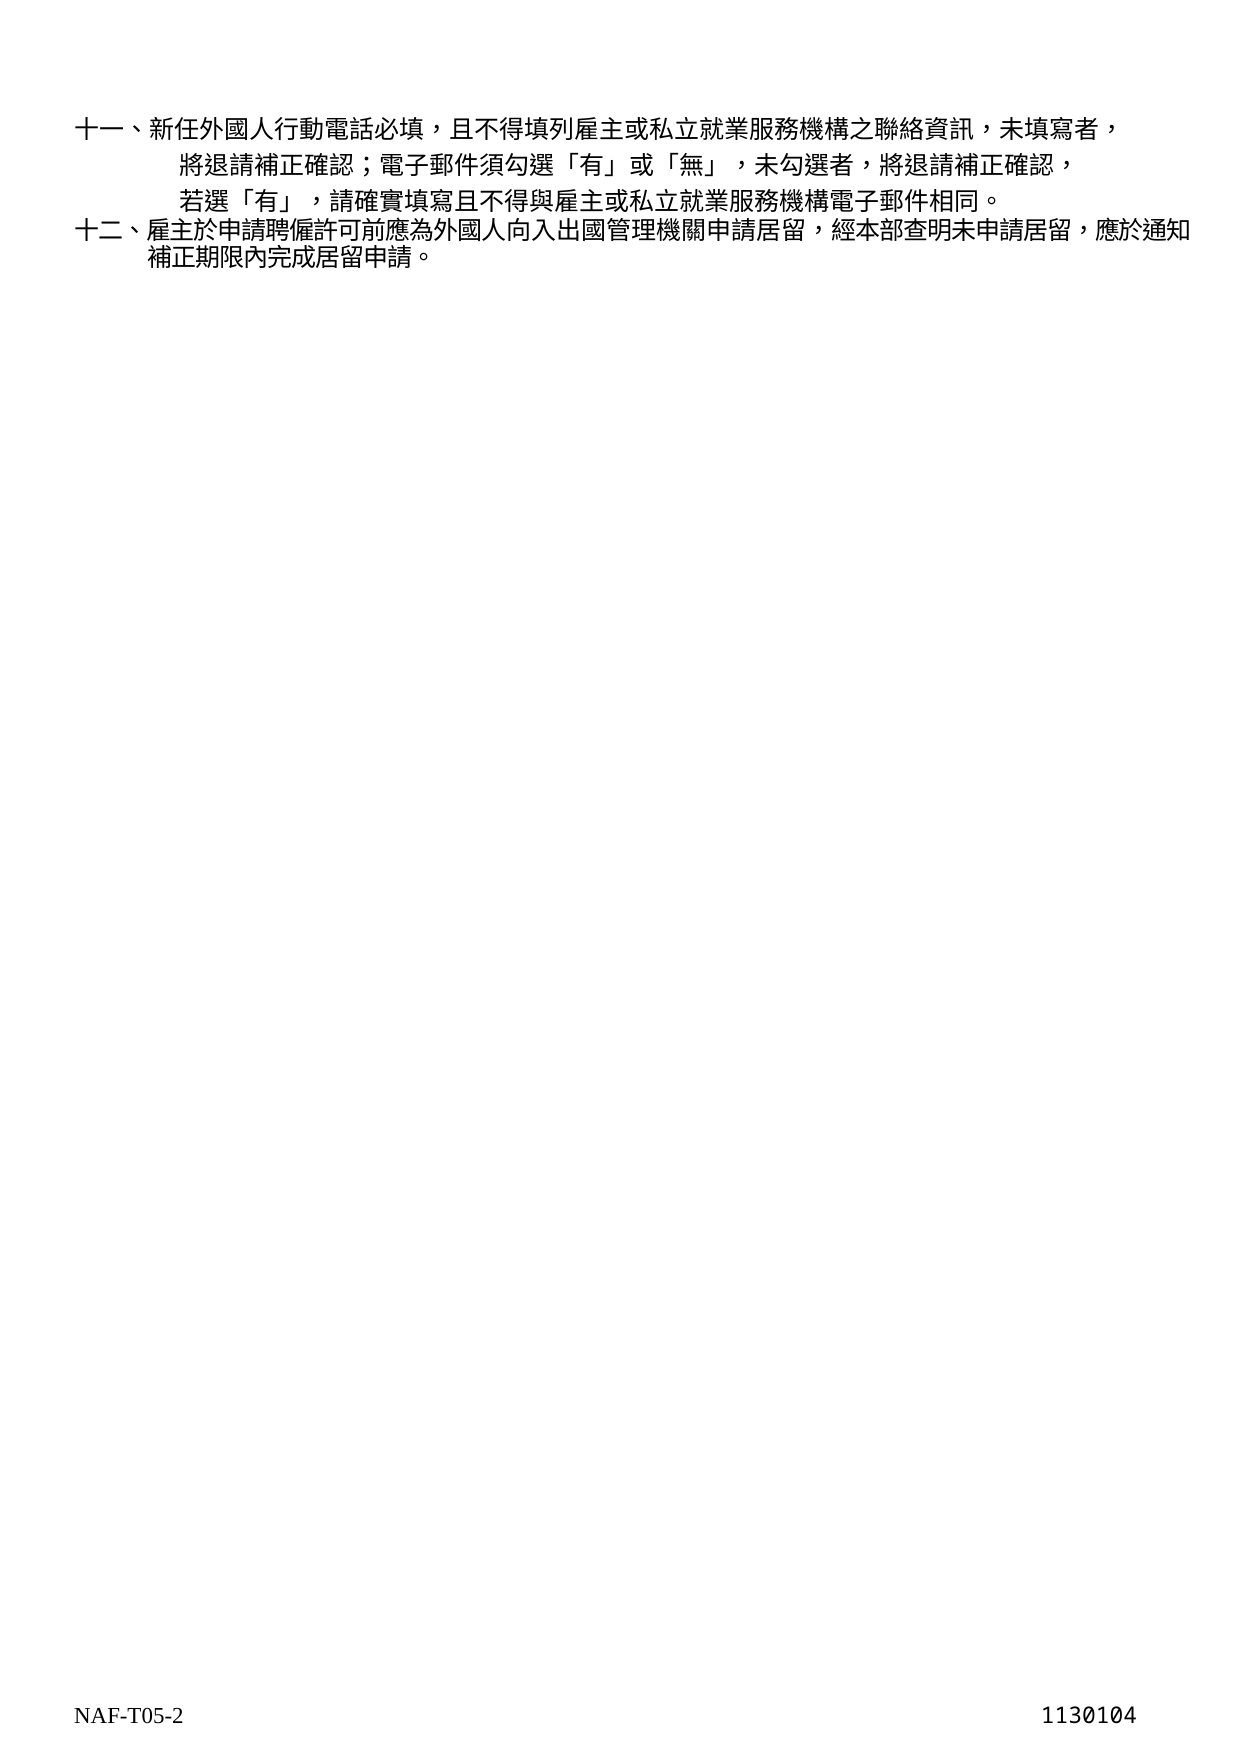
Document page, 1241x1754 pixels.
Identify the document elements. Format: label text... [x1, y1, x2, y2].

text 若選「有」，請確實填寫且不得與雇主或私立就業服務機構電子郵件相同。 [59, 182, 1196, 218]
text 將退請補正確認；電子郵件須勾選「有」或「無」，未勾選者，將退請補正確認， [59, 145, 1196, 182]
text 十二、雇主於申請聘僱許可前應為外國人向入出國管理機關申請居留，經本部查明未申請居留，應於通知 [74, 218, 1196, 245]
text 十一、新任外國人行動電話必填，且不得填列雇主或私立就業服務機構之聯絡資訊，未填寫者， [74, 109, 1196, 145]
text 補正期限內完成居留申請。 [148, 245, 1196, 272]
